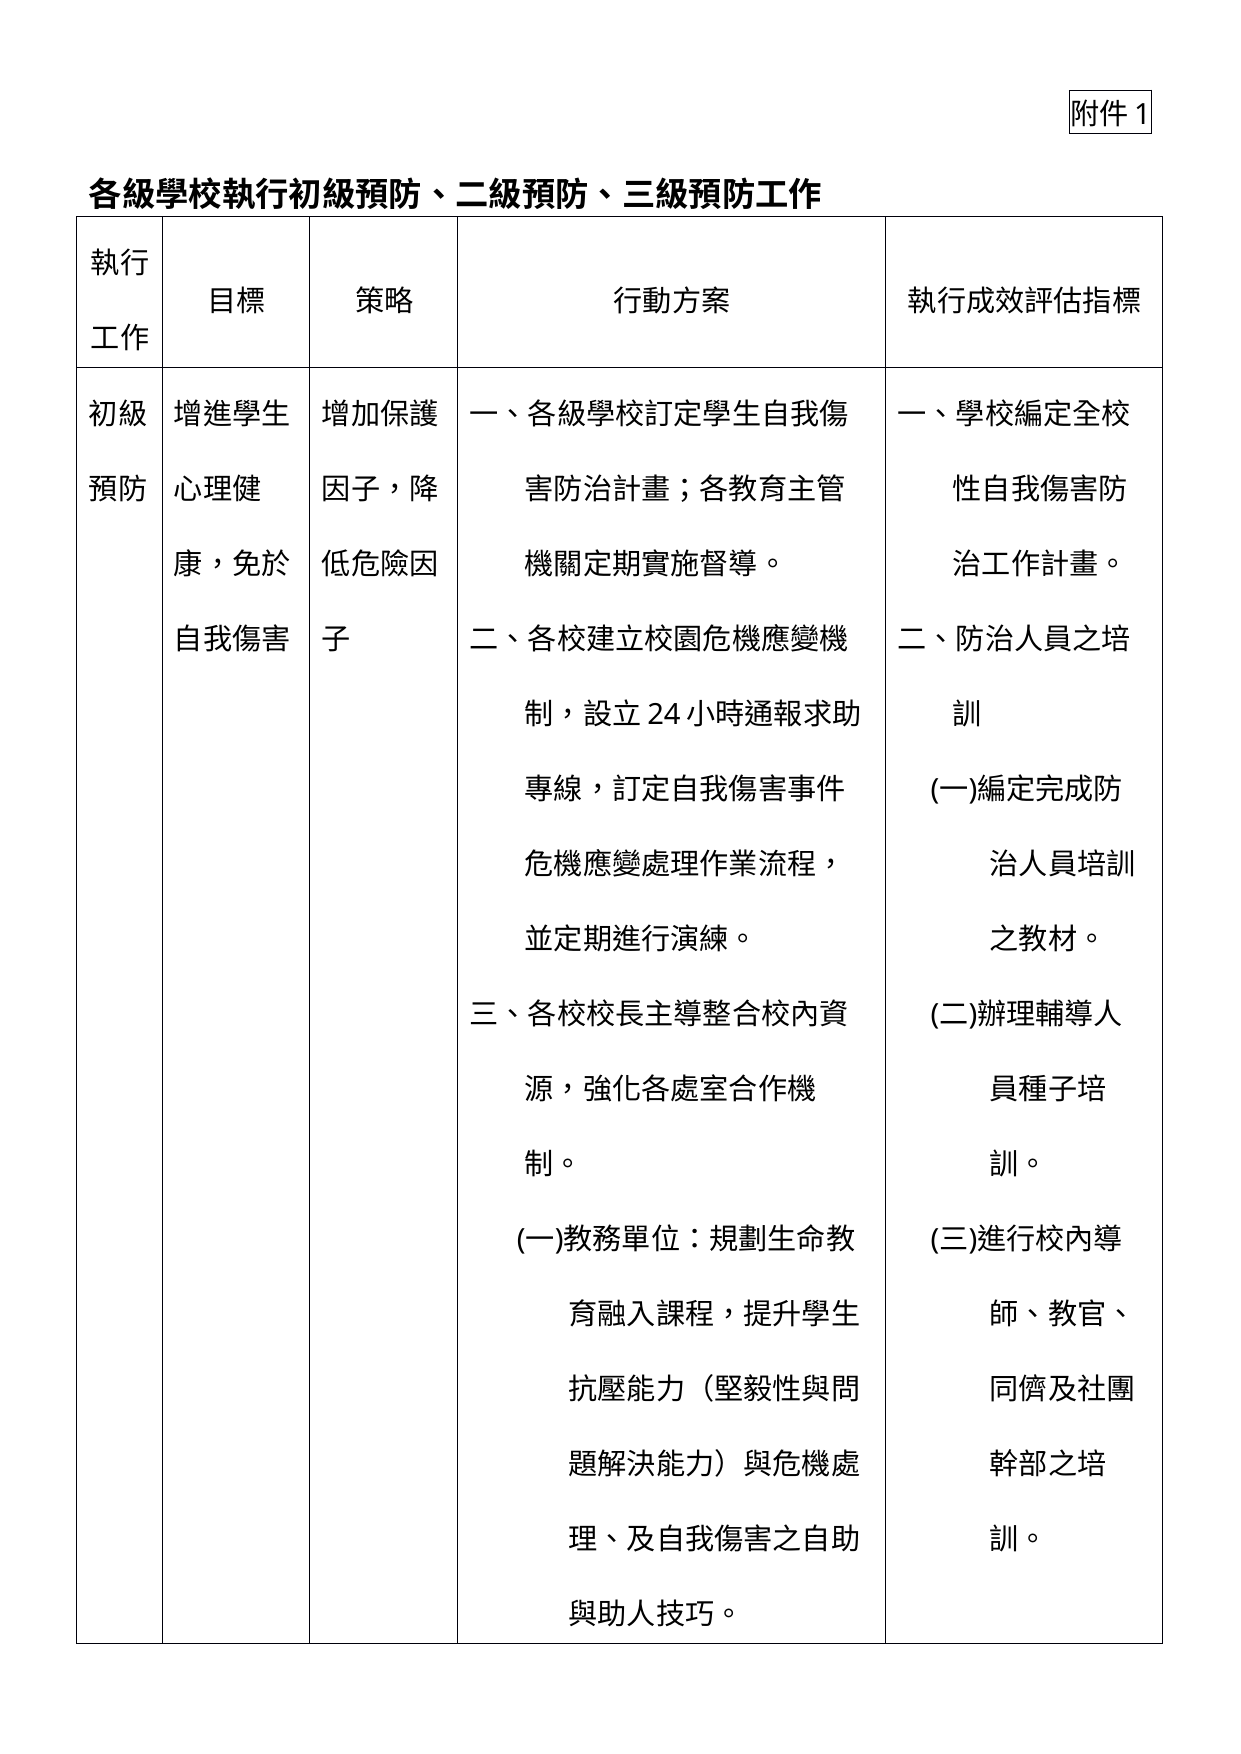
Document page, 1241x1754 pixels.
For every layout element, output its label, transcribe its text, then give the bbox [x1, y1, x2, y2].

table_cell 一、學校編定全校性自我傷害防治工作計畫。 二、防治人員之培訓 (一)編定完成防治人員培訓之教材。 (二)辦理輔導人員種子培訓。 (三)進行校內導師、教官、同儕及社團幹部之培訓。 [886, 368, 1162, 1643]
table_header 執行工作 [77, 217, 162, 367]
table_header 目標 [163, 217, 309, 367]
table_header 行動方案 [458, 217, 885, 367]
table_cell 增進學生心理健康，免於自我傷害 [163, 368, 309, 1643]
table_header 策略 [310, 217, 457, 367]
table_cell 一、各級學校訂定學生自我傷害防治計畫；各教育主管機關定期實施督導。 二、各校建立校園危機應變機制，設立24小時通報求助專線，訂定自我傷害事件危機應變處理作業流程，並定期進行演練。 三、各校校長主導整合校內資源，強化各處室合作機制。 (一)教務單位：規劃生命教育融入課程，提升學生抗壓能力（堅毅性與問題解決能力）與危機處理、及自我傷害之自助與助人技巧。 [458, 368, 885, 1643]
text 附件1 [89, 89, 1151, 134]
table_cell 初級預防 [77, 368, 162, 1643]
table_header 執行成效評估指標 [886, 217, 1162, 367]
table_cell 增加保護因子，降低危險因子 [310, 368, 457, 1643]
text 各級學校執行初級預防、二級預防、三級預防工作 [89, 168, 1152, 216]
